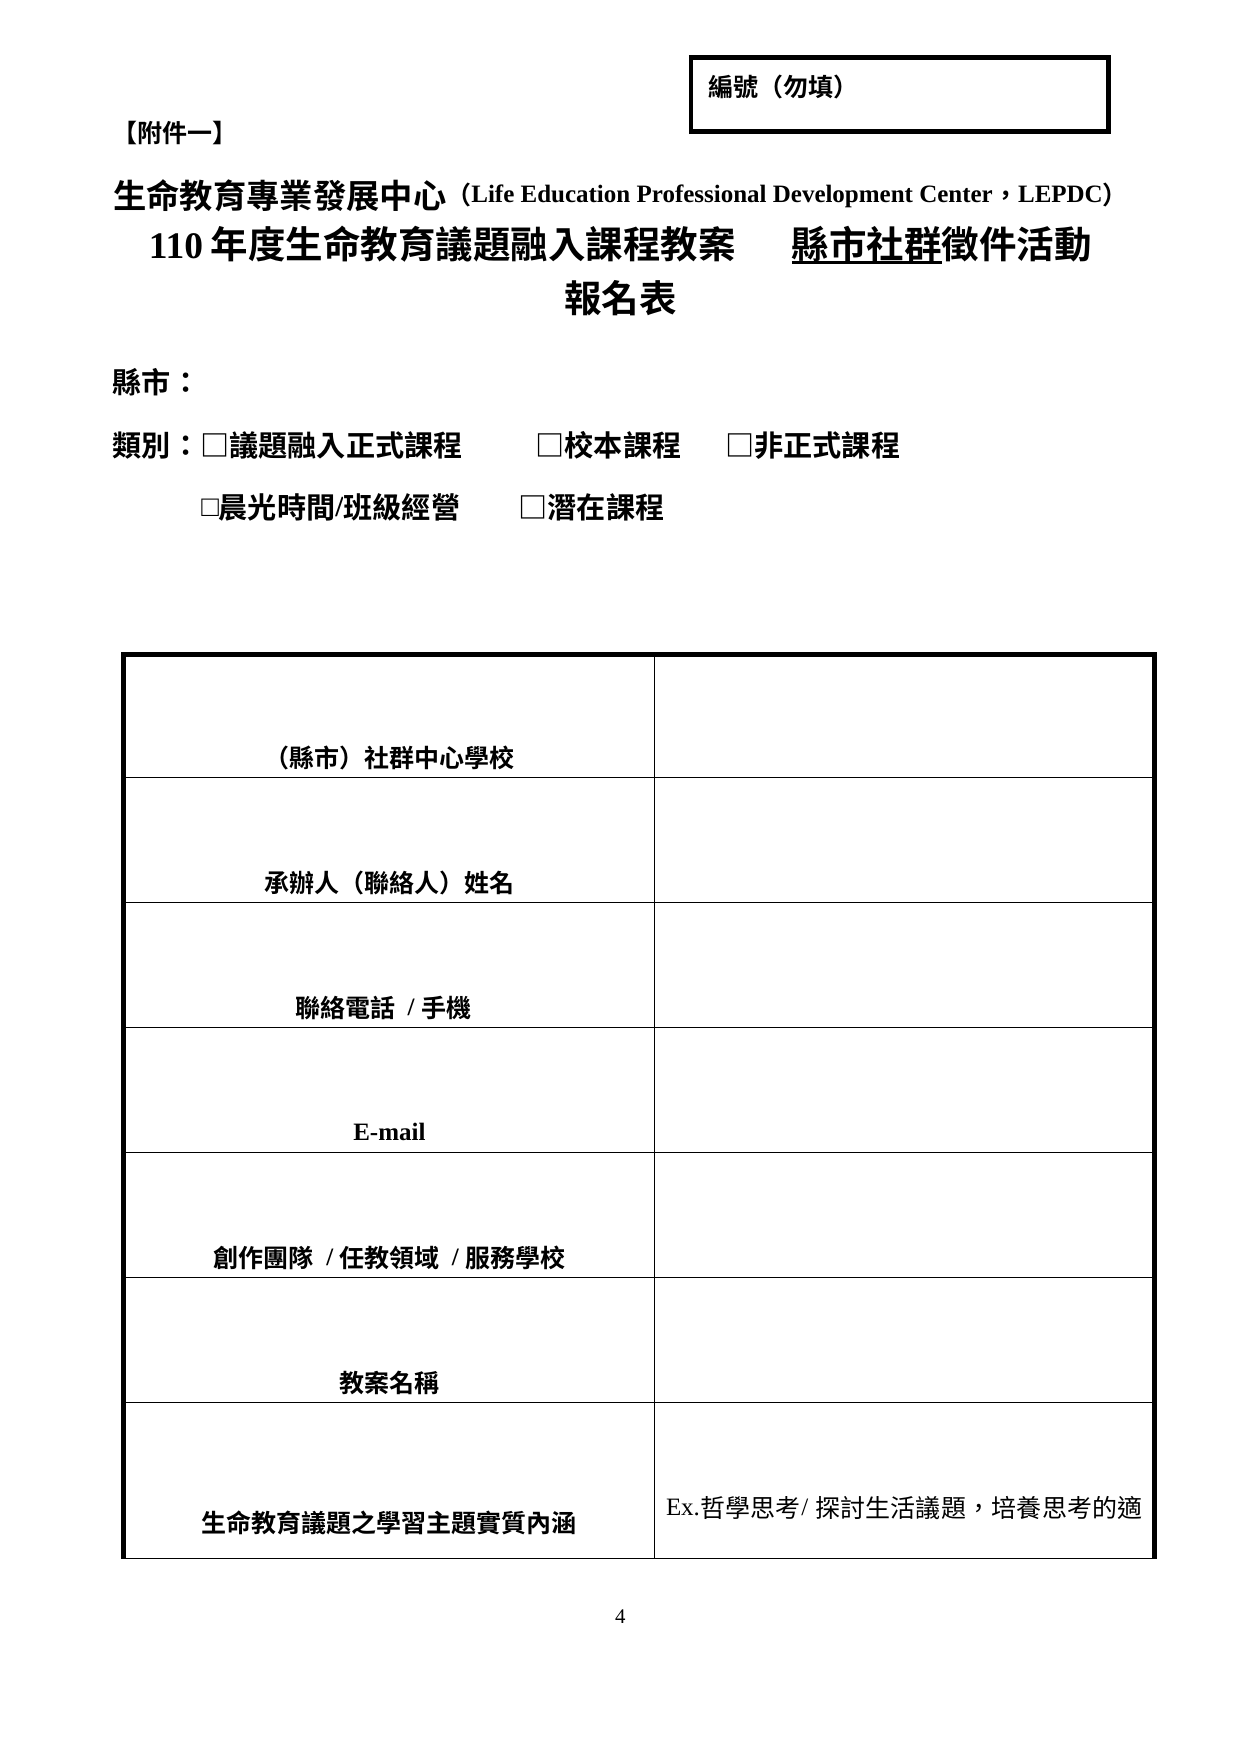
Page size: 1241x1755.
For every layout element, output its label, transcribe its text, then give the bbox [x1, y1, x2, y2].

text 編號（勿填） [708, 67, 1091, 104]
table_header [655, 657, 1152, 777]
table_cell 聯絡電話 / 手機 [126, 903, 654, 1027]
text □晨光時間/班級經營 □潛在課程 [112, 464, 1128, 527]
table_cell [655, 1278, 1152, 1402]
table_cell 創作團隊 / 任教領域 / 服務學校 [126, 1153, 654, 1277]
table_cell [655, 778, 1152, 902]
table_cell [655, 903, 1152, 1027]
table_cell E-mail [126, 1028, 654, 1152]
text 類別：□議題融入正式課程 □校本課程 □非正式課程 [112, 402, 1128, 464]
text 【附件一】 [112, 89, 1128, 152]
table_cell 承辦人（聯絡人）姓名 [126, 778, 654, 902]
text 110年度生命教育議題融入課程教案 縣市社群徵件活動 報名表 [112, 214, 1128, 323]
table_cell 生命教育議題之學習主題實質內涵 [126, 1403, 654, 1558]
text 生命教育專業發展中心（Life Education Professional Development Center，LEPDC） [112, 152, 1128, 214]
table_header （縣市）社群中心學校 [126, 657, 654, 777]
text 【附件一】 [693, 60, 1106, 129]
table_cell [655, 1028, 1152, 1152]
table_cell Ex.哲學思考/ 探討生活議題，培養思考的適 [655, 1403, 1152, 1558]
table_cell 教案名稱 [126, 1278, 654, 1402]
text 縣市： [112, 339, 1128, 402]
table_cell [655, 1153, 1152, 1277]
